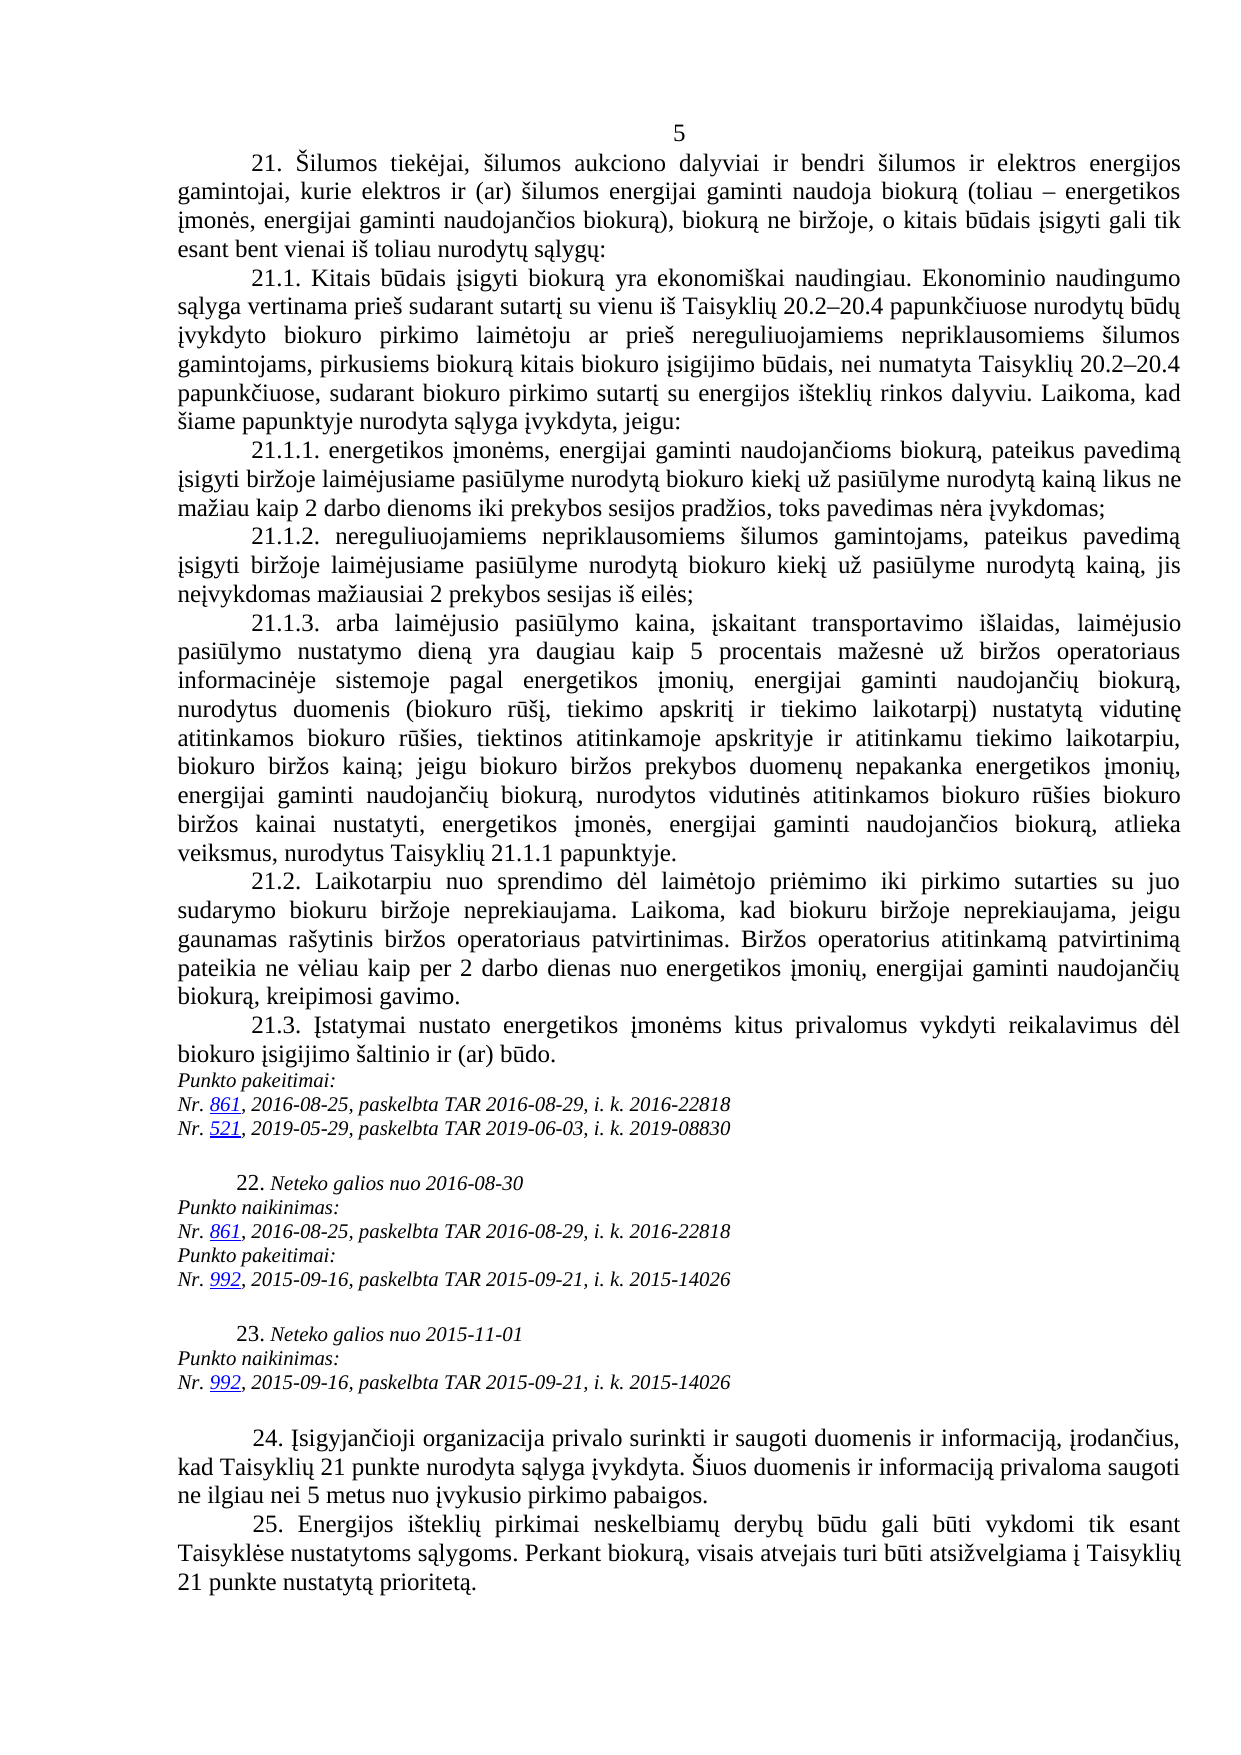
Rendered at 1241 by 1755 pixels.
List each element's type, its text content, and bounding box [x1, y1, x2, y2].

text Nr. 521, 2019-05-29, paskelbta TAR 2019-06-03, i. k. 2019-08830 [177, 1116, 1181, 1140]
text 21.2. Laikotarpiu nuo sprendimo dėl laimėtojo priėmimo iki pirkimo sutarties su juo sudarymo biokuru biržoje neprekiaujama. Laikoma, kad biokuru biržoje neprekiaujama, jeigu gaunamas rašytinis biržos operatoriaus patvirtinimas. Biržos operatorius atitinkamą patvirtinimą pateikia ne vėliau kaip per 2 darbo dienas nuo energetikos įmonių, energijai gaminti naudojančių biokurą, kreipimosi gavimo. [177, 866, 1181, 1010]
text Nr. 992, 2015-09-16, paskelbta TAR 2015-09-21, i. k. 2015-14026 [177, 1267, 1181, 1291]
text 21.1.2. nereguliuojamiems nepriklausomiems šilumos gamintojams, pateikus pavedimą įsigyti biržoje laimėjusiame pasiūlyme nurodytą biokuro kiekį už pasiūlyme nurodytą kainą, jis neįvykdomas mažiausiai 2 prekybos sesijas iš eilės; [177, 521, 1181, 608]
text 21.1. Kitais būdais įsigyti biokurą yra ekonomiškai naudingiau. Ekonominio naudingumo sąlyga vertinama prieš sudarant sutartį su vienu iš Taisyklių 20.2–20.4 papunkčiuose nurodytų būdų įvykdyto biokuro pirkimo laimėtoju ar prieš nereguliuojamiems nepriklausomiems šilumos gamintojams, pirkusiems biokurą kitais biokuro įsigijimo būdais, nei numatyta Taisyklių 20.2–20.4 papunkčiuose, sudarant biokuro pirkimo sutartį su energijos išteklių rinkos dalyviu. Laikoma, kad šiame papunktyje nurodyta sąlyga įvykdyta, jeigu: [177, 263, 1181, 435]
text 21.1.1. energetikos įmonėms, energijai gaminti naudojančioms biokurą, pateikus pavedimą įsigyti biržoje laimėjusiame pasiūlyme nurodytą biokuro kiekį už pasiūlyme nurodytą kainą likus ne mažiau kaip 2 darbo dienoms iki prekybos sesijos pradžios, toks pavedimas nėra įvykdomas; [177, 435, 1181, 521]
text Punkto pakeitimai: [177, 1068, 1181, 1092]
text 22. Neteko galios nuo 2016-08-30 [177, 1168, 1181, 1195]
text 24. Įsigyjančioji organizacija privalo surinkti ir saugoti duomenis ir informaciją, įrodančius, kad Taisyklių 21 punkte nurodyta sąlyga įvykdyta. Šiuos duomenis ir informaciją privaloma saugoti ne ilgiau nei 5 metus nuo įvykusio pirkimo pabaigos. [177, 1423, 1181, 1509]
text Punkto pakeitimai: [177, 1243, 1181, 1267]
text Punkto naikinimas: [177, 1346, 1181, 1370]
text Nr. 861, 2016-08-25, paskelbta TAR 2016-08-29, i. k. 2016-22818 [177, 1092, 1181, 1116]
text 25. Energijos išteklių pirkimai neskelbiamų derybų būdu gali būti vykdomi tik esant Taisyklėse nustatytoms sąlygoms. Perkant biokurą, visais atvejais turi būti atsižvelgiama į Taisyklių 21 punkte nustatytą prioritetą. [177, 1509, 1181, 1596]
text 21.1.3. arba laimėjusio pasiūlymo kaina, įskaitant transportavimo išlaidas, laimėjusio pasiūlymo nustatymo dieną yra daugiau kaip 5 procentais mažesnė už biržos operatoriaus informacinėje sistemoje pagal energetikos įmonių, energijai gaminti naudojančių biokurą, nurodytus duomenis (biokuro rūšį, tiekimo apskritį ir tiekimo laikotarpį) nustatytą vidutinę atitinkamos biokuro rūšies, tiektinos atitinkamoje apskrityje ir atitinkamu tiekimo laikotarpiu, biokuro biržos kainą; jeigu biokuro biržos prekybos duomenų nepakanka energetikos įmonių, energijai gaminti naudojančių biokurą, nurodytos vidutinės atitinkamos biokuro rūšies biokuro biržos kainai nustatyti, energetikos įmonės, energijai gaminti naudojančios biokurą, atlieka veiksmus, nurodytus Taisyklių 21.1.1 papunktyje. [177, 608, 1181, 866]
text Nr. 992, 2015-09-16, paskelbta TAR 2015-09-21, i. k. 2015-14026 [177, 1370, 1181, 1394]
text Punkto naikinimas: [177, 1195, 1181, 1219]
text 23. Neteko galios nuo 2015-11-01 [177, 1320, 1181, 1346]
text 21.3. Įstatymai nustato energetikos įmonėms kitus privalomus vykdyti reikalavimus dėl biokuro įsigijimo šaltinio ir (ar) būdo. [177, 1010, 1181, 1068]
text Nr. 861, 2016-08-25, paskelbta TAR 2016-08-29, i. k. 2016-22818 [177, 1219, 1181, 1243]
text 21. Šilumos tiekėjai, šilumos aukciono dalyviai ir bendri šilumos ir elektros energijos gamintojai, kurie elektros ir (ar) šilumos energijai gaminti naudoja biokurą (toliau – energetikos įmonės, energijai gaminti naudojančios biokurą), biokurą ne biržoje, o kitais būdais įsigyti gali tik esant bent vienai iš toliau nurodytų sąlygų: [177, 148, 1181, 263]
